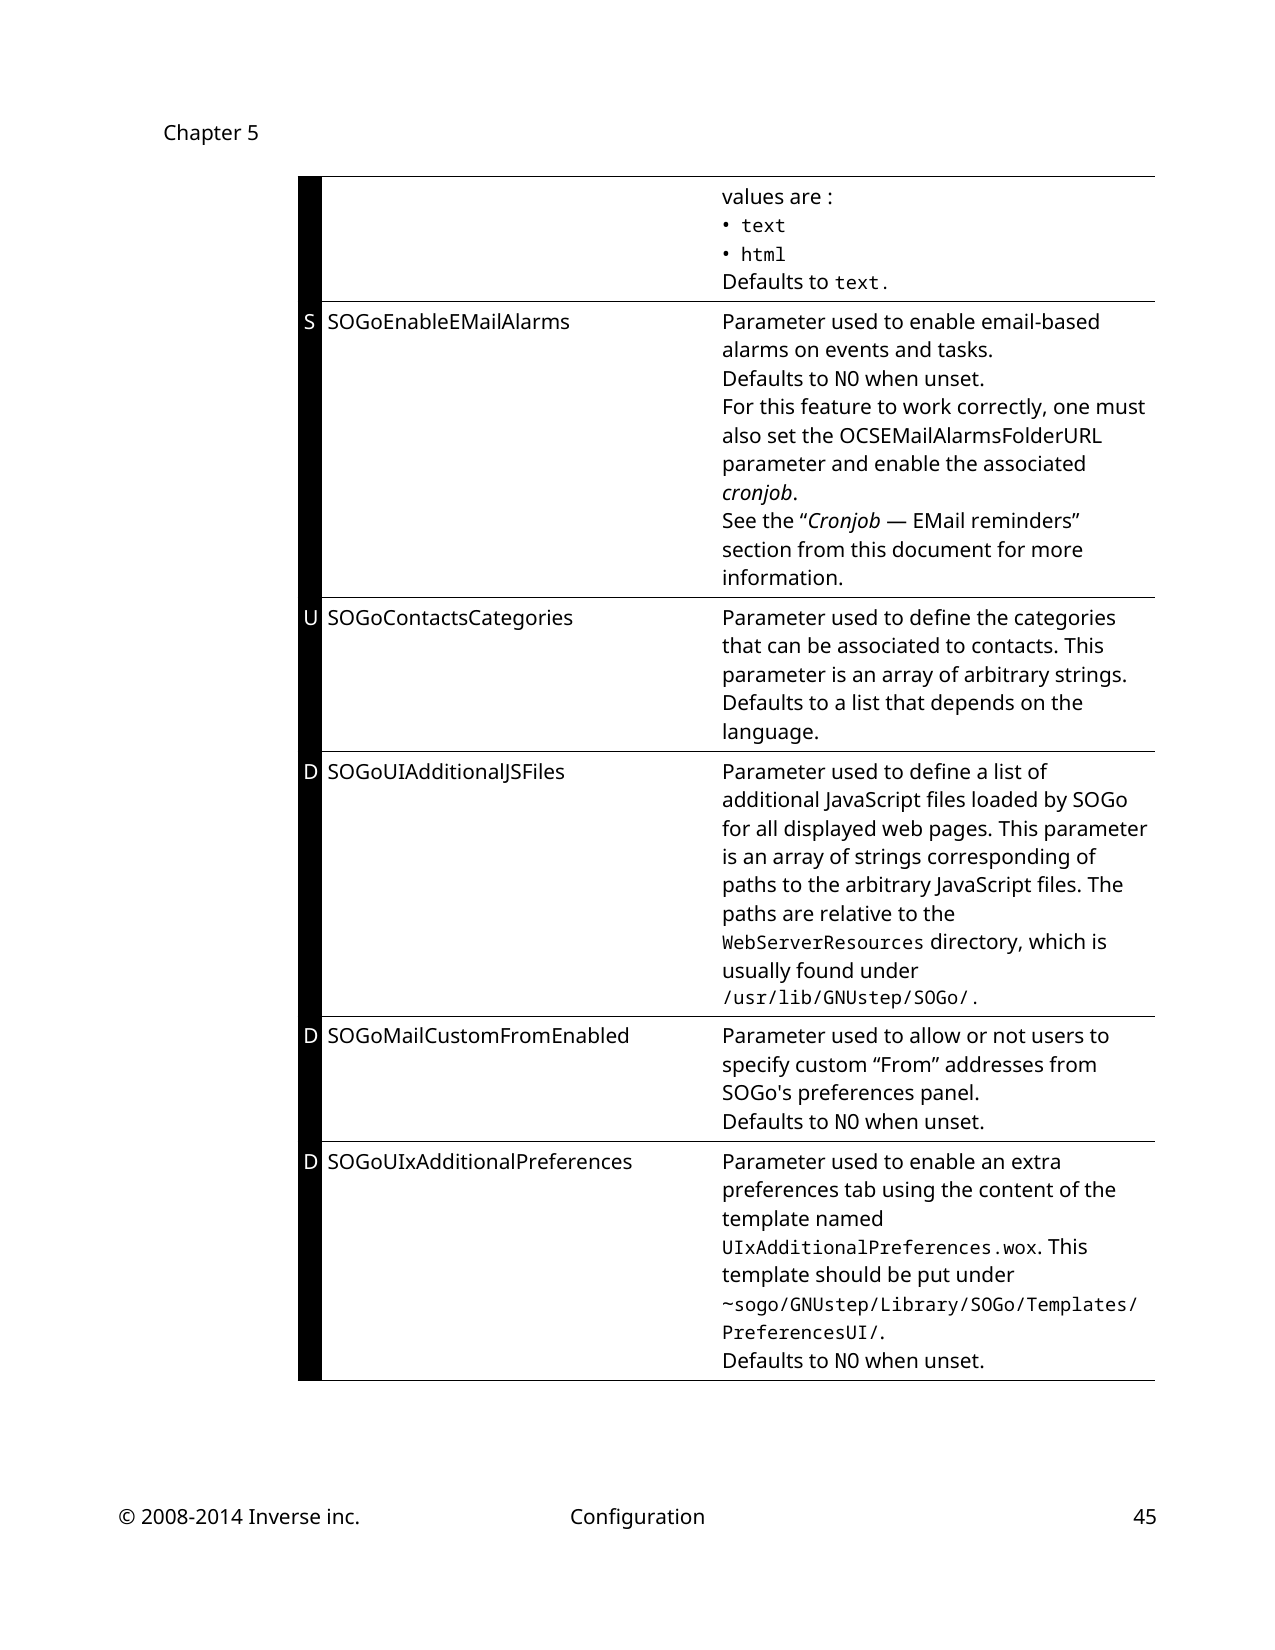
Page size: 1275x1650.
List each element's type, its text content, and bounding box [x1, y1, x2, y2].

table_cell Parameter used to enable email-based alarms on events and tasks. Defaults to NO when unset. For this feature to work correctly, one must also set the OCSEMailAlarmsFolderURL parameter and enable the associated cronjob. See the “Cronjob — EMail reminders” section from this document for more information. [716, 302, 1155, 597]
table_cell SOGoUIxAdditionalPreferences [322, 1142, 716, 1380]
table_cell Parameter used to define the categories that can be associated to contacts. This parameter is an array of arbitrary strings. Defaults to a list that depends on the language. [716, 598, 1155, 751]
table_cell Parameter used to enable an extra preferences tab using the content of the template named UIxAdditionalPreferences.wox. This template should be put under ~sogo/GNUstep/Library/SOGo/Templates/PreferencesUI/. Defaults to NO when unset. [716, 1142, 1155, 1380]
table_cell D [298, 752, 322, 1016]
table_cell [322, 177, 716, 301]
table_cell S [298, 302, 322, 597]
table_cell D [298, 1017, 322, 1141]
table_cell SOGoContactsCategories [322, 598, 716, 751]
table_cell values are : • text • html Defaults to text. [716, 177, 1155, 301]
table_cell [298, 177, 322, 301]
table_cell Parameter used to allow or not users to specify custom “From” addresses from SOGo's preferences panel. Defaults to NO when unset. [716, 1017, 1155, 1141]
table_cell Parameter used to define a list of additional JavaScript files loaded by SOGo for all displayed web pages. This parameter is an array of strings corresponding of paths to the arbitrary JavaScript files. The paths are relative to the WebServerResources directory, which is usually found under /usr/lib/GNUstep/SOGo/. [716, 752, 1155, 1016]
table_cell U [298, 598, 322, 751]
table_cell SOGoEnableEMailAlarms [322, 302, 716, 597]
table_cell SOGoUIAdditionalJSFiles [322, 752, 716, 1016]
table_cell D [298, 1142, 322, 1380]
table_cell SOGoMailCustomFromEnabled [322, 1017, 716, 1141]
